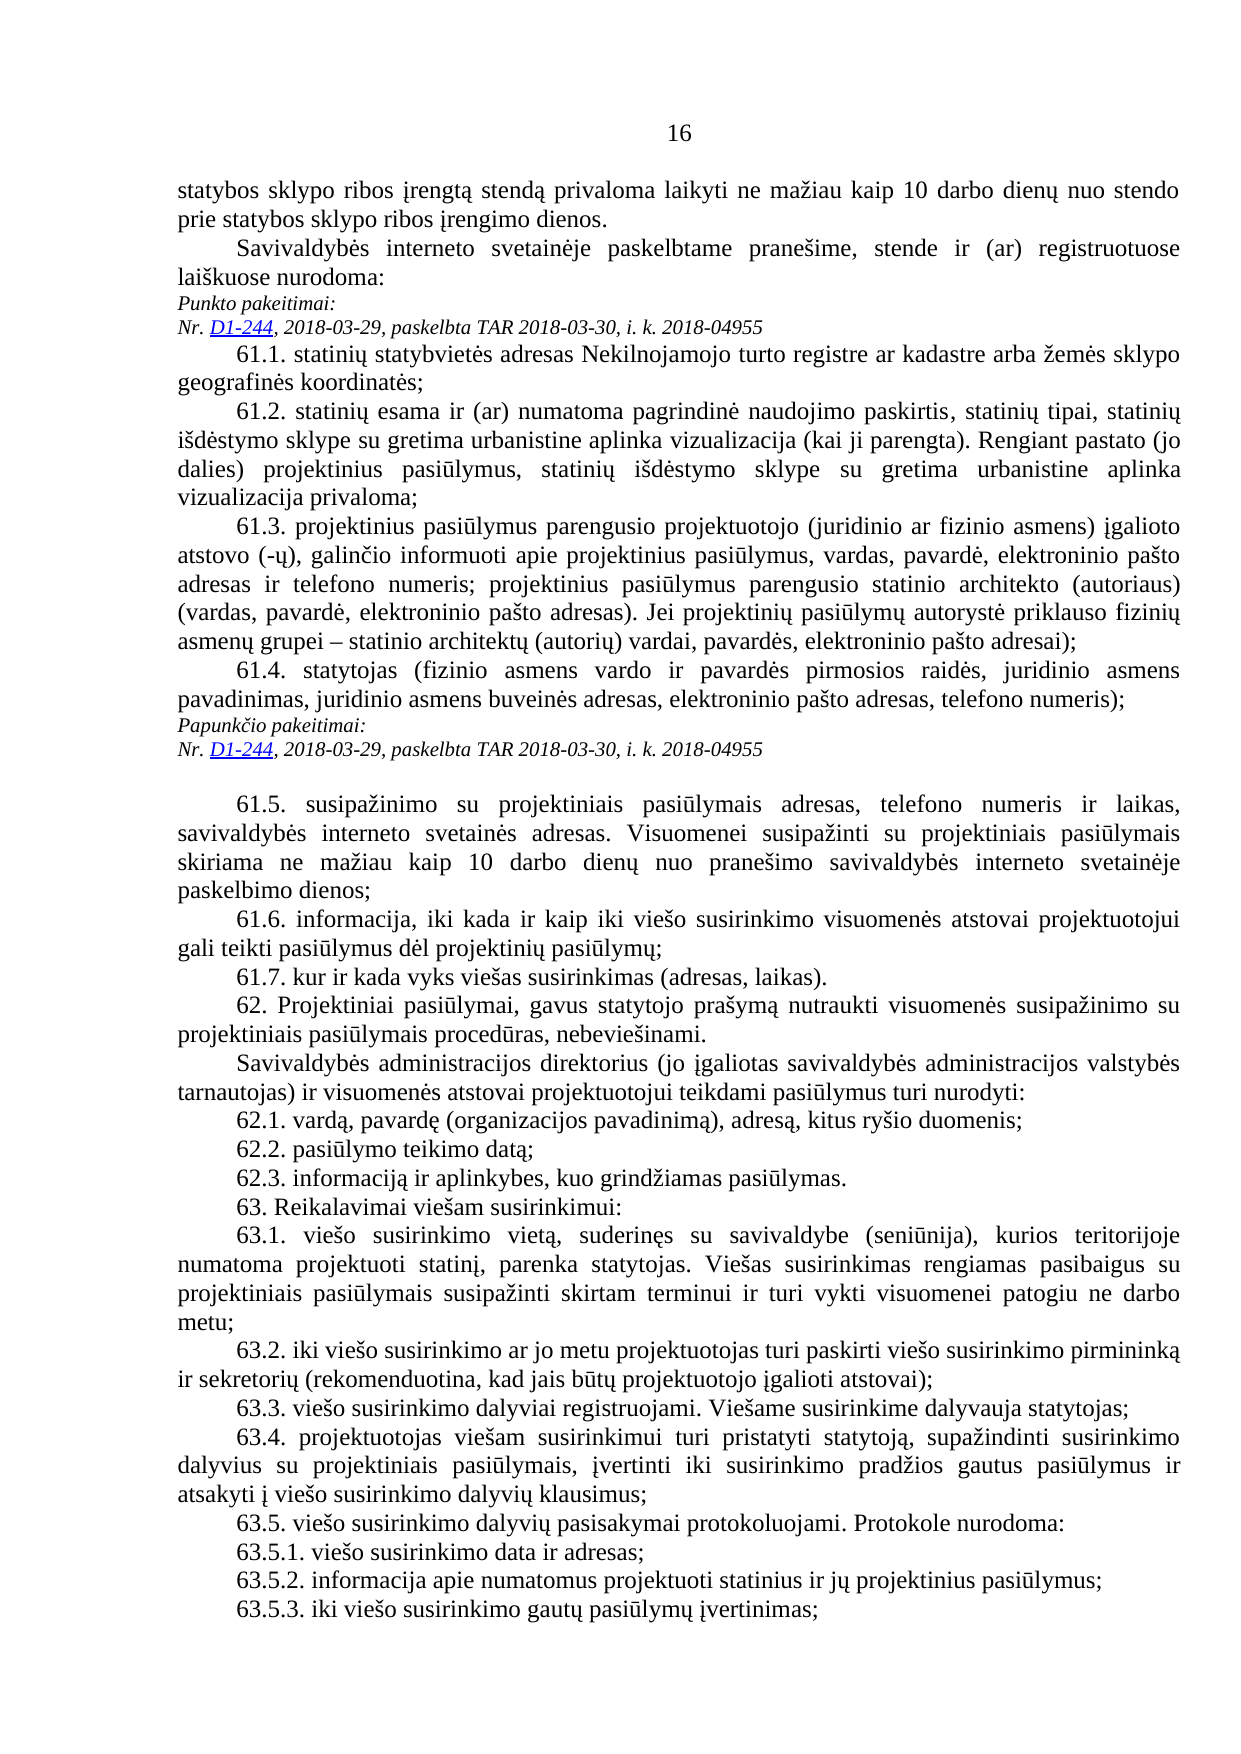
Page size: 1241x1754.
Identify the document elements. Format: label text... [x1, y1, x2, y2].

text 62. Projektiniai pasiūlymai, gavus statytojo prašymą nutraukti visuomenės susipažinimo su projektiniais pasiūlymais procedūras, nebeviešinami. [177, 991, 1181, 1048]
text 61.5. susipažinimo su projektiniais pasiūlymais adresas, telefono numeris ir laikas, savivaldybės interneto svetainės adresas. Visuomenei susipažinti su projektiniais pasiūlymais skiriama ne mažiau kaip 10 darbo dienų nuo pranešimo savivaldybės interneto svetainėje paskelbimo dienos; [177, 789, 1181, 904]
text 61.2. statinių esama ir (ar) numatoma pagrindinė naudojimo paskirtis, statinių tipai, statinių išdėstymo sklype su gretima urbanistine aplinka vizualizacija (kai ji parengta). Rengiant pastato (jo dalies) projektinius pasiūlymus, statinių išdėstymo sklype su gretima urbanistine aplinka vizualizacija privaloma; [177, 396, 1181, 511]
text 62.3. informaciją ir aplinkybes, kuo grindžiamas pasiūlymas. [177, 1163, 1181, 1192]
text 61.4. statytojas (fizinio asmens vardo ir pavardės pirmosios raidės, juridinio asmens pavadinimas, juridinio asmens buveinės adresas, elektroninio pašto adresas, telefono numeris); [177, 655, 1181, 712]
text 63.5.2. informacija apie numatomus projektuoti statinius ir jų projektinius pasiūlymus; [177, 1566, 1181, 1594]
text 61.3. projektinius pasiūlymus parengusio projektuotojo (juridinio ar fizinio asmens) įgalioto atstovo (-ų), galinčio informuoti apie projektinius pasiūlymus, vardas, pavardė, elektroninio pašto adresas ir telefono numeris; projektinius pasiūlymus parengusio statinio architekto (autoriaus) (vardas, pavardė, elektroninio pašto adresas). Jei projektinių pasiūlymų autorystė priklauso fizinių asmenų grupei – statinio architektų (autorių) vardai, pavardės, elektroninio pašto adresai); [177, 511, 1181, 655]
text 61.7. kur ir kada vyks viešas susirinkimas (adresas, laikas). [177, 962, 1181, 991]
text Punkto pakeitimai: [177, 291, 1181, 315]
text 61.6. informacija, iki kada ir kaip iki viešo susirinkimo visuomenės atstovai projektuotojui gali teikti pasiūlymus dėl projektinių pasiūlymų; [177, 904, 1181, 962]
text 63. Reikalavimai viešam susirinkimui: [177, 1192, 1181, 1221]
text Nr. D1-244, 2018-03-29, paskelbta TAR 2018-03-30, i. k. 2018-04955 [177, 315, 1181, 339]
text 63.5.3. iki viešo susirinkimo gautų pasiūlymų įvertinimas; [177, 1594, 1181, 1623]
text 63.2. iki viešo susirinkimo ar jo metu projektuotojas turi paskirti viešo susirinkimo pirmininką ir sekretorių (rekomenduotina, kad jais būtų projektuotojo įgalioti atstovai); [177, 1336, 1181, 1393]
text 63.3. viešo susirinkimo dalyviai registruojami. Viešame susirinkime dalyvauja statytojas; [177, 1393, 1181, 1422]
text Papunkčio pakeitimai: [177, 712, 1181, 737]
text statybos sklypo ribos įrengtą stendą privaloma laikyti ne mažiau kaip 10 darbo dienų nuo stendo prie statybos sklypo ribos įrengimo dienos. [177, 176, 1181, 233]
text Nr. D1-244, 2018-03-29, paskelbta TAR 2018-03-30, i. k. 2018-04955 [177, 737, 1181, 761]
text 62.1. vardą, pavardę (organizacijos pavadinimą), adresą, kitus ryšio duomenis; [177, 1106, 1181, 1134]
text 61.1. statinių statybvietės adresas Nekilnojamojo turto registre ar kadastre arba žemės sklypo geografinės koordinatės; [177, 339, 1181, 396]
text 63.5. viešo susirinkimo dalyvių pasisakymai protokoluojami. Protokole nurodoma: [177, 1508, 1181, 1537]
text 62.2. pasiūlymo teikimo datą; [177, 1134, 1181, 1163]
text Savivaldybės interneto svetainėje paskelbtame pranešime, stende ir (ar) registruotuose laiškuose nurodoma: [177, 233, 1181, 291]
text 63.1. viešo susirinkimo vietą, suderinęs su savivaldybe (seniūnija), kurios teritorijoje numatoma projektuoti statinį, parenka statytojas. Viešas susirinkimas rengiamas pasibaigus su projektiniais pasiūlymais susipažinti skirtam terminui ir turi vykti visuomenei patogiu ne darbo metu; [177, 1221, 1181, 1336]
text Savivaldybės administracijos direktorius (jo įgaliotas savivaldybės administracijos valstybės tarnautojas) ir visuomenės atstovai projektuotojui teikdami pasiūlymus turi nurodyti: [177, 1048, 1181, 1106]
text 63.4. projektuotojas viešam susirinkimui turi pristatyti statytoją, supažindinti susirinkimo dalyvius su projektiniais pasiūlymais, įvertinti iki susirinkimo pradžios gautus pasiūlymus ir atsakyti į viešo susirinkimo dalyvių klausimus; [177, 1422, 1181, 1508]
text 63.5.1. viešo susirinkimo data ir adresas; [177, 1537, 1181, 1566]
